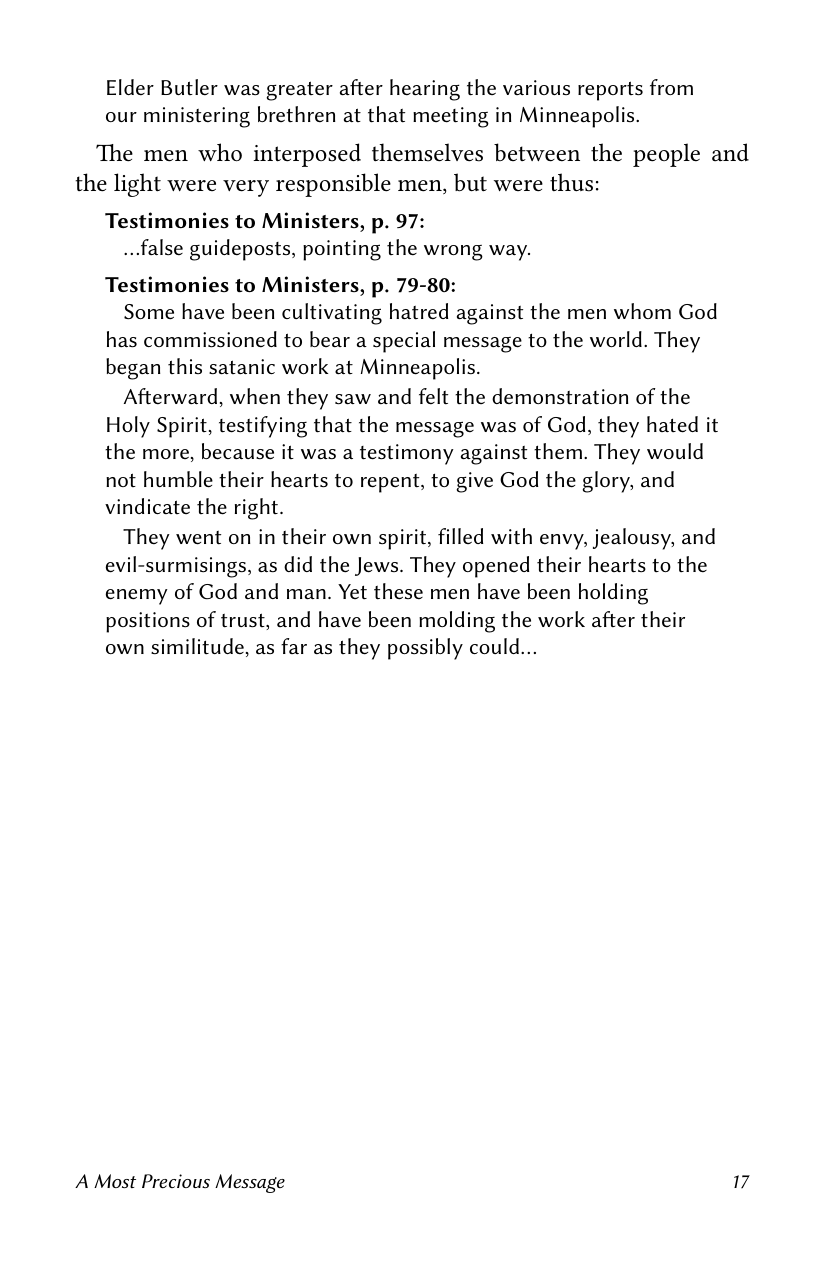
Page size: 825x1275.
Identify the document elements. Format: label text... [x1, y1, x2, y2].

text Testimonies to Ministers, p. 97: [105, 207, 750, 234]
text Testimonies to Ministers, p. 79-80: [105, 271, 750, 298]
text Some have been cultivating hatred against the men whom God has commissioned to bear a special message to the world. They began this satanic work at Minneapolis. [105, 299, 720, 380]
text The men who interposed themselves between the people and the light were very responsible men, but were thus: [75, 139, 750, 197]
text ...false guideposts, pointing the wrong way. [105, 235, 720, 261]
text Afterward, when they saw and felt the demonstration of the Holy Spirit, testifying that the message was of God, they hated it the more, because it was a testimony against them. They would not humble their hearts to repent, to give God the glory, and vindicate the right. [105, 384, 720, 520]
text Elder Butler was greater after hearing the various reports from our ministering brethren at that meeting in Minneapolis. [105, 75, 720, 128]
text They went on in their own spirit, filled with envy, jealousy, and evil-surmisings, as did the Jews. They opened their hearts to the enemy of God and man. Yet these men have been holding positions of trust, and have been molding the work after their own similitude, as far as they possibly could... [105, 524, 720, 660]
